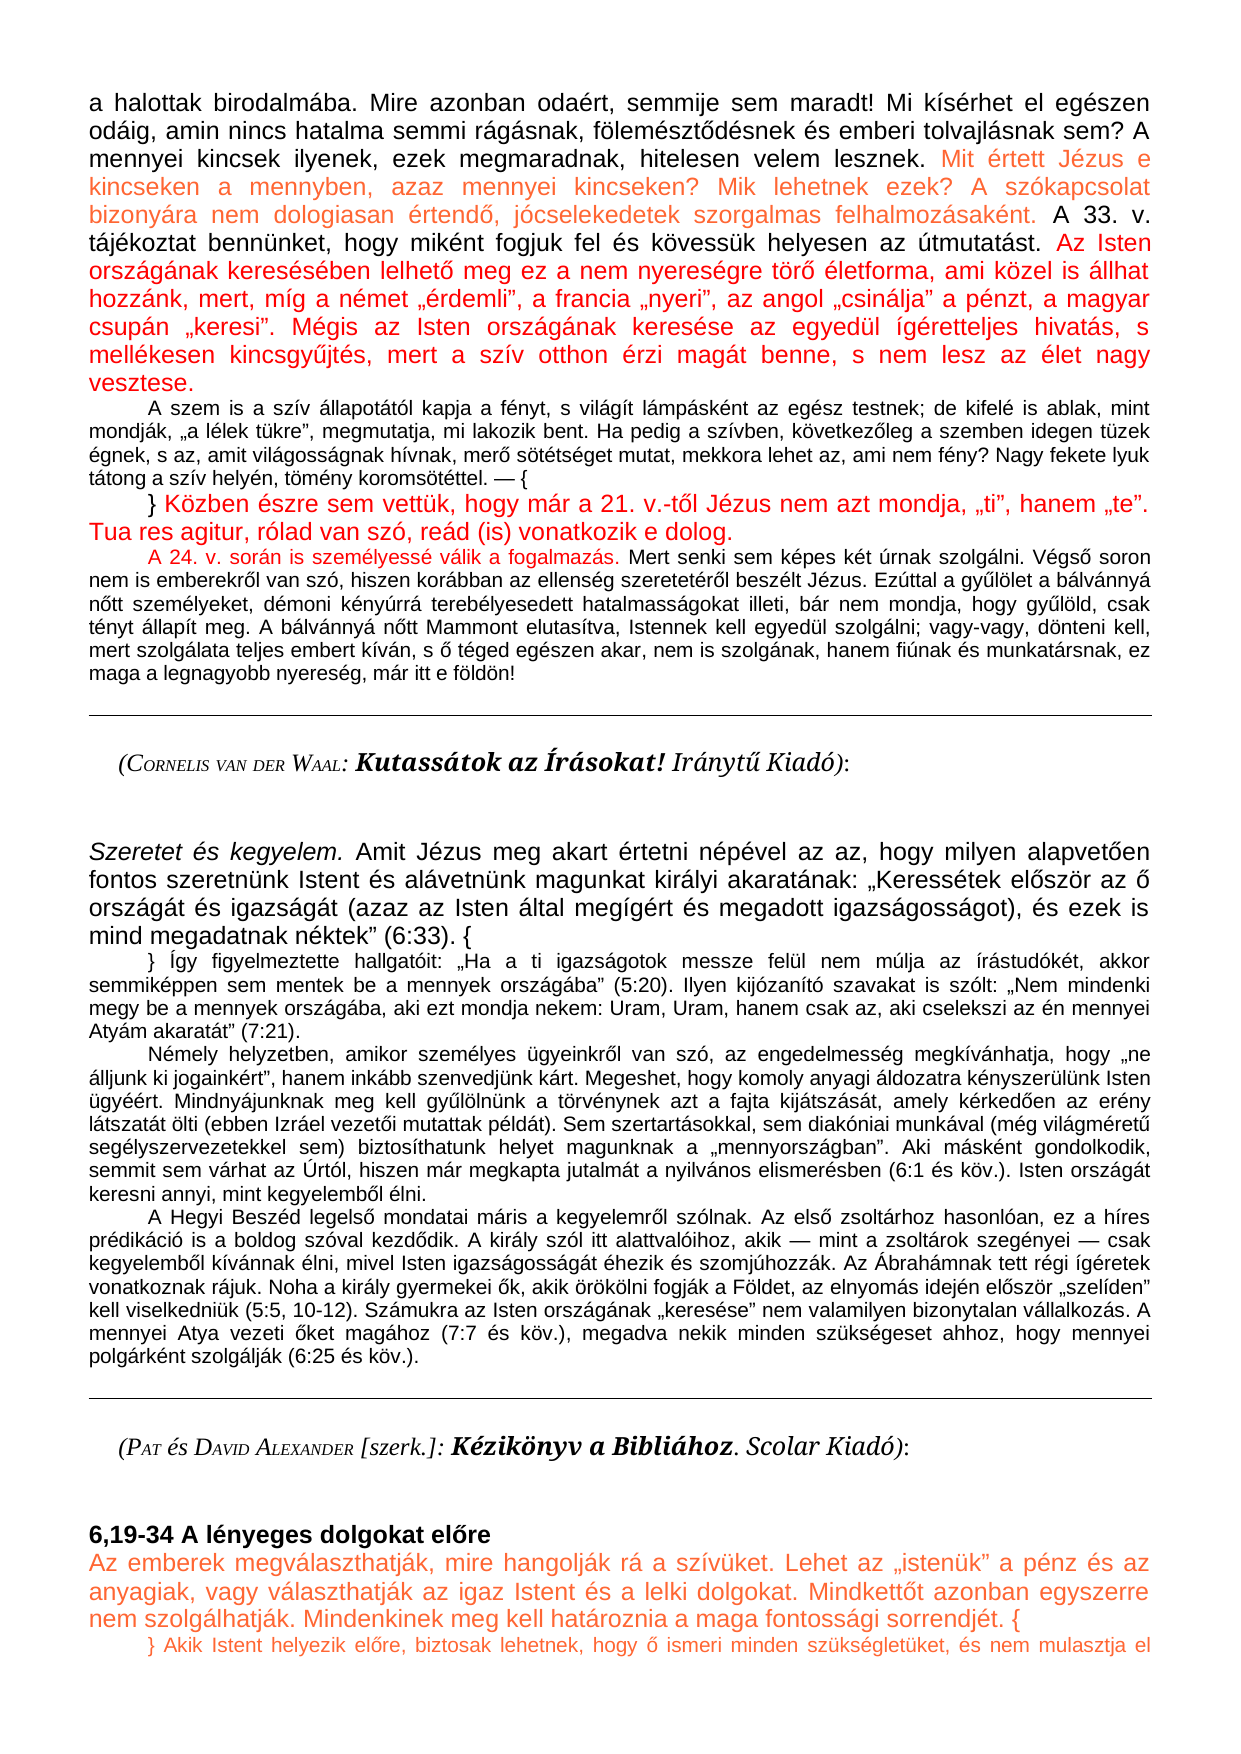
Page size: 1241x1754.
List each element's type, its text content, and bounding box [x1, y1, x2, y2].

text a halottak birodalmába. Mire azonban odaért, semmije sem maradt! Mi kísérhet el egészen odáig, amin nincs hatalma semmi rágásnak, fölemésztődésnek és emberi tolvajlásnak sem? A mennyei kincsek ilyenek, ezek megmaradnak, hitelesen velem lesznek. Mit értett Jézus e kincseken a mennyben, azaz mennyei kincseken? Mik lehetnek ezek? A szókapcsolat bizonyára nem dologiasan értendő, jócselekedetek szorgalmas felhalmozásaként. A 33. v. tájékoztat bennünket, hogy miként fogjuk fel és kövessük helyesen az útmutatást. Az Isten országának keresésében lelhető meg ez a nem nyereségre törő életforma, ami közel is állhat hozzánk, mert, míg a német „érdemli”, a francia „nyeri”, az angol „csinálja” a pénzt, a magyar csupán „keresi”. Mégis az Isten országának keresése az egyedül ígéretteljes hivatás, s mellékesen kincsgyűjtés, mert a szív otthon érzi magát benne, s nem lesz az élet nagy vesztese. [88, 88, 1152, 397]
text (Cornelis van der Waal: Kutassátok az Írásokat! Iránytű Kiadó): [88, 716, 1152, 808]
text } Akik Istent helyezik előre, biztosak lehetnek, hogy ő ismeri minden szükségletüket, és nem mulasztja el [88, 1633, 1152, 1656]
text A szem is a szív állapotától kapja a fényt, s világít lámpásként az egész testnek; de kifelé is ablak, mint mondják, „a lélek tükre”, megmutatja, mi lakozik bent. Ha pedig a szívben, következőleg a szemben idegen tüzek égnek, s az, amit világosságnak hívnak, merő sötétséget mutat, mekkora lehet az, ami nem fény? Nagy fekete lyuk tátong a szív helyén, tömény koromsötéttel. — { [88, 397, 1152, 490]
text 6,19-34 A lényeges dolgokat előre [88, 1521, 1152, 1549]
text A Hegyi Beszéd legelső mondatai máris a kegyelemről szólnak. Az első zsoltárhoz hasonlóan, ez a híres prédikáció is a boldog szóval kezdődik. A király szól itt alattvalóihoz, akik — mint a zsoltárok szegényei — csak kegyelemből kívánnak élni, mivel Isten igazságosságát éhezik és szomjúhozzák. Az Ábrahámnak tett régi ígéretek vonatkoznak rájuk. Noha a király gyermekei ők, akik örökölni fogják a Földet, az elnyomás idején először „szelíden” kell viselkedniük (5:5, 10-12). Számukra az Isten országának „keresése” nem valamilyen bizonytalan vállalkozás. A mennyei Atya vezeti őket magához (7:7 és köv.), megadva nekik minden szükségeset ahhoz, hogy mennyei polgárként szolgálják (6:25 és köv.). [88, 1206, 1152, 1368]
text Az emberek megválaszthatják, mire hangolják rá a szívüket. Lehet az „istenük” a pénz és az anyagiak, vagy választhatják az igaz Istent és a lelki dolgokat. Mindkettőt azonban egyszerre nem szolgálhatják. Mindenkinek meg kell határoznia a maga fontossági sorrendjét. { [88, 1549, 1152, 1633]
text Szeretet és kegyelem. Amit Jézus meg akart értetni népével az az, hogy milyen alapvetően fontos szeretnünk Istent és alávetnünk magunkat királyi akaratának: „Keressétek először az ő országát és igazságát (azaz az Isten által megígért és megadott igazságosságot), és ezek is mind megadatnak néktek” (6:33). { [88, 838, 1152, 950]
text Némely helyzetben, amikor személyes ügyeinkről van szó, az engedelmesség megkívánhatja, hogy „ne álljunk ki jogainkért”, hanem inkább szenvedjünk kárt. Megeshet, hogy komoly anyagi áldozatra kényszerülünk Isten ügyéért. Mindnyájunknak meg kell gyűlölnünk a törvénynek azt a fajta kijátszását, amely kérkedően az erény látszatát ölti (ebben Izráel vezetői mutattak példát). Sem szertartásokkal, sem diakóniai munkával (még világméretű segélyszervezetekkel sem) biztosíthatunk helyet magunknak a „mennyországban”. Aki másként gondolkodik, semmit sem várhat az Úrtól, hiszen már megkapta jutalmát a nyilvános elismerésben (6:1 és köv.). Isten országát keresni annyi, mint kegyelemből élni. [88, 1043, 1152, 1206]
text } Így figyelmeztette hallgatóit: „Ha a ti igazságotok messze felül nem múlja az írástudókét, akkor semmiképpen sem mentek be a mennyek országába” (5:20). Ilyen kijózanító szavakat is szólt: „Nem mindenki megy be a mennyek országába, aki ezt mondja nekem: Uram, Uram, hanem csak az, aki cselekszi az én mennyei Atyám akaratát” (7:21). [88, 950, 1152, 1043]
text A 24. v. során is személyessé válik a fogalmazás. Mert senki sem képes két úrnak szolgálni. Végső soron nem is emberekről van szó, hiszen korábban az ellenség szeretetéről beszélt Jézus. Ezúttal a gyűlölet a bálvánnyá nőtt személyeket, démoni kényúrrá terebélyesedett hatalmasságokat illeti, bár nem mondja, hogy gyűlöld, csak tényt állapít meg. A bálvánnyá nőtt Mammont elutasítva, Istennek kell egyedül szolgálni; vagy-vagy, dönteni kell, mert szolgálata teljes embert kíván, s ő téged egészen akar, nem is szolgának, hanem fiúnak és munkatársnak, ez maga a legnagyobb nyereség, már itt e földön! [88, 546, 1152, 685]
text (Pat és David Alexander [szerk.]: Kézikönyv a Bibliához. Scolar Kiadó): [88, 1399, 1152, 1492]
text } Közben észre sem vettük, hogy már a 21. v.-től Jézus nem azt mondja, „ti”, hanem „te”. Tua res agitur, rólad van szó, reád (is) vonatkozik e dolog. [88, 490, 1152, 546]
